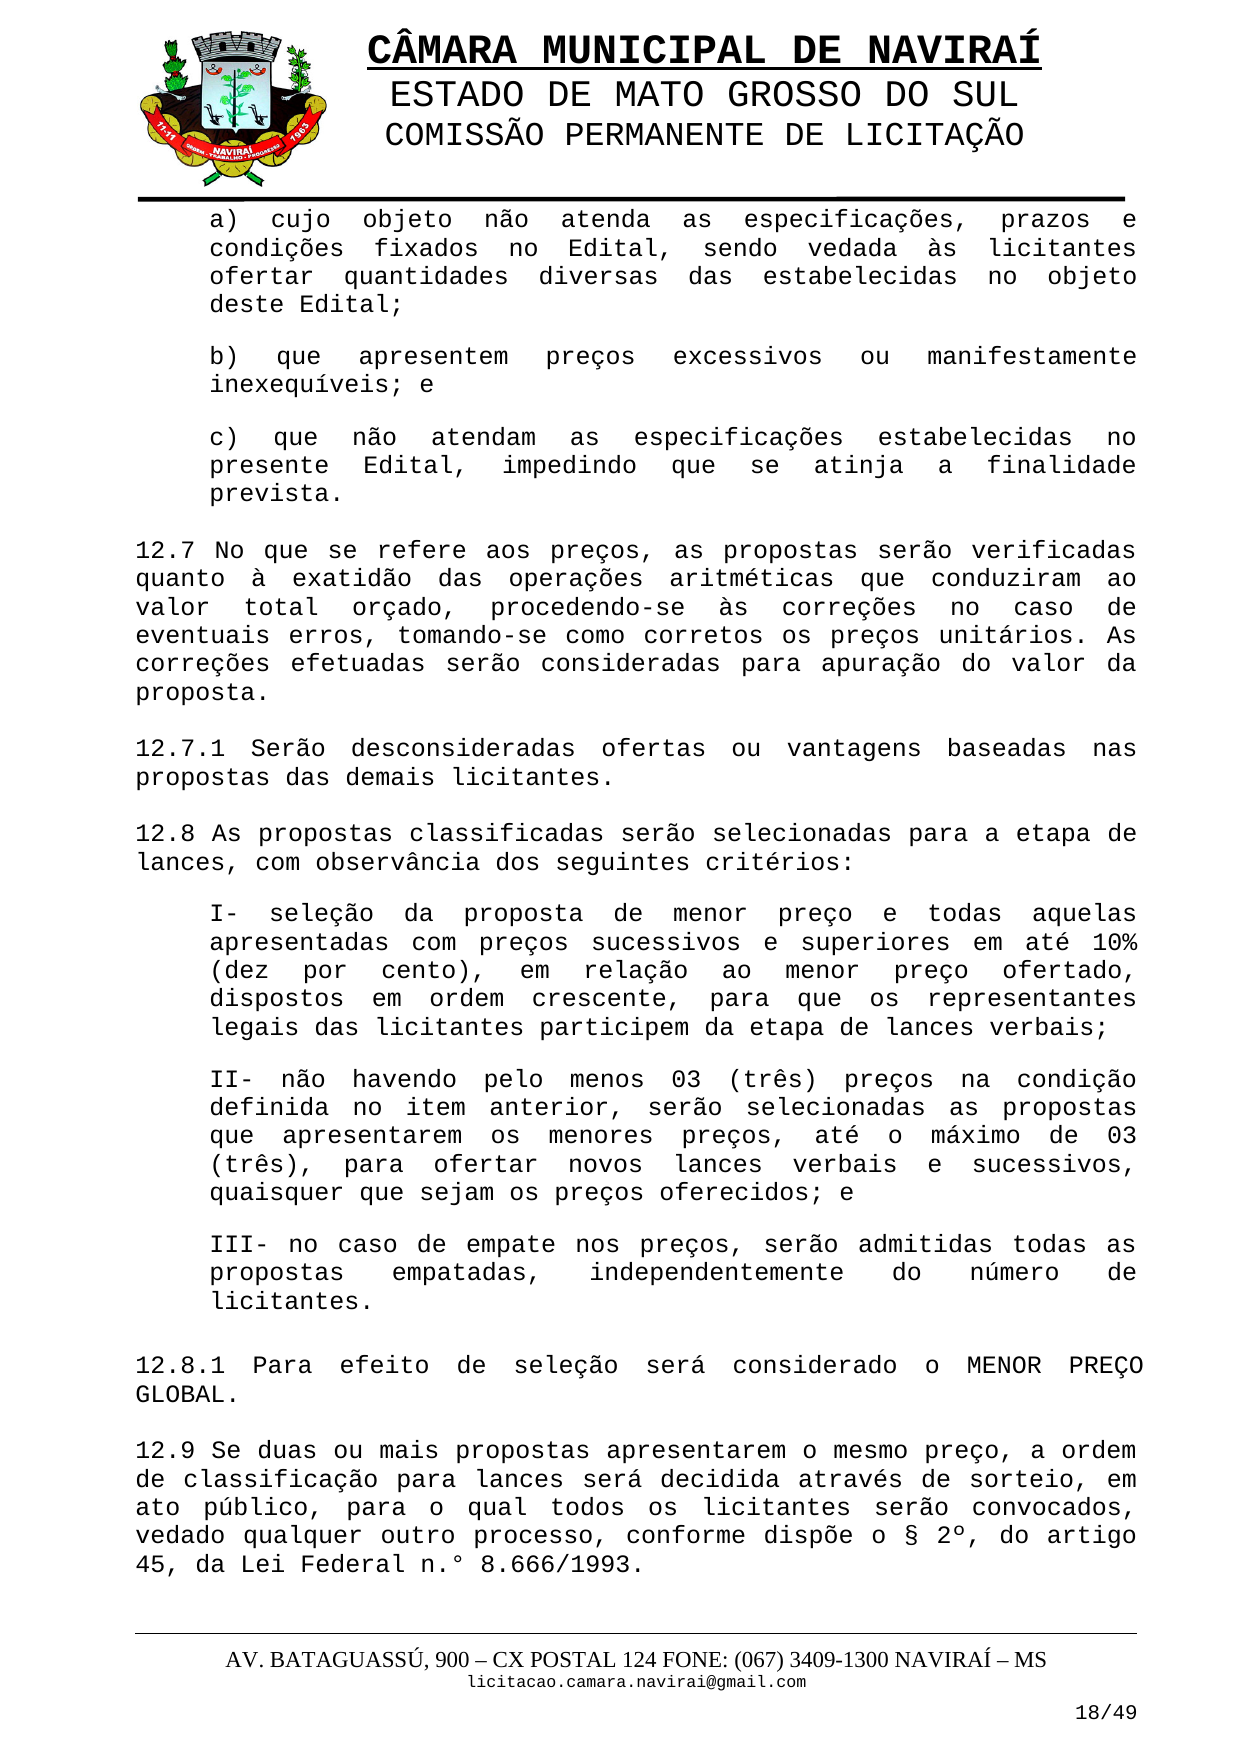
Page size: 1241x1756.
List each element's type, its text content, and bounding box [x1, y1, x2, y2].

text a) cujo objeto não atenda as especificações, prazos e condições fixados no Edital, sendo vedada às licitantes ofertar quantidades diversas das estabelecidas no objeto deste Edital; [209, 207, 1137, 320]
text 12.7.1 Serão desconsideradas ofertas ou vantagens baseadas nas propostas das demais licitantes. [135, 736, 1137, 792]
text I- seleção da proposta de menor preço e todas aquelas apresentadas com preços sucessivos e superiores em até 10% (dez por cento), em relação ao menor preço ofertado, dispostos em ordem crescente, para que os representantes legais das licitantes participem da etapa de lances verbais; [209, 901, 1137, 1043]
text II- não havendo pelo menos 03 (três) preços na condição definida no item anterior, serão selecionadas as propostas que apresentarem os menores preços, até o máximo de 03 (três), para ofertar novos lances verbais e sucessivos, quaisquer que sejam os preços oferecidos; e [209, 1066, 1137, 1208]
text III- no caso de empate nos preços, serão admitidas todas as propostas empatadas, independentemente do número de licitantes. [209, 1232, 1137, 1317]
text 12.8.1 Para efeito de seleção será considerado o MENOR PREÇO GLOBAL. [135, 1353, 1144, 1409]
text 12.8 As propostas classificadas serão selecionadas para a etapa de lances, com observância dos seguintes critérios: [135, 821, 1137, 877]
text 12.9 Se duas ou mais propostas apresentarem o mesmo preço, a ordem de classificação para lances será decidida através de sorteio, em ato público, para o qual todos os licitantes serão convocados, vedado qualquer outro processo, conforme dispõe o § 2º, do artigo 45, da Lei Federal n.° 8.666/1993. [135, 1438, 1137, 1579]
text 12.7 No que se refere aos preços, as propostas serão verificadas quanto à exatidão das operações aritméticas que conduziram ao valor total orçado, procedendo-se às correções no caso de eventuais erros, tomando-se como corretos os preços unitários. As correções efetuadas serão consideradas para apuração do valor da proposta. [135, 537, 1137, 707]
text c) que não atendam as especificações estabelecidas no presente Edital, impedindo que se atinja a finalidade prevista. [209, 424, 1137, 509]
text b) que apresentem preços excessivos ou manifestamente inexequíveis; e [209, 344, 1137, 400]
